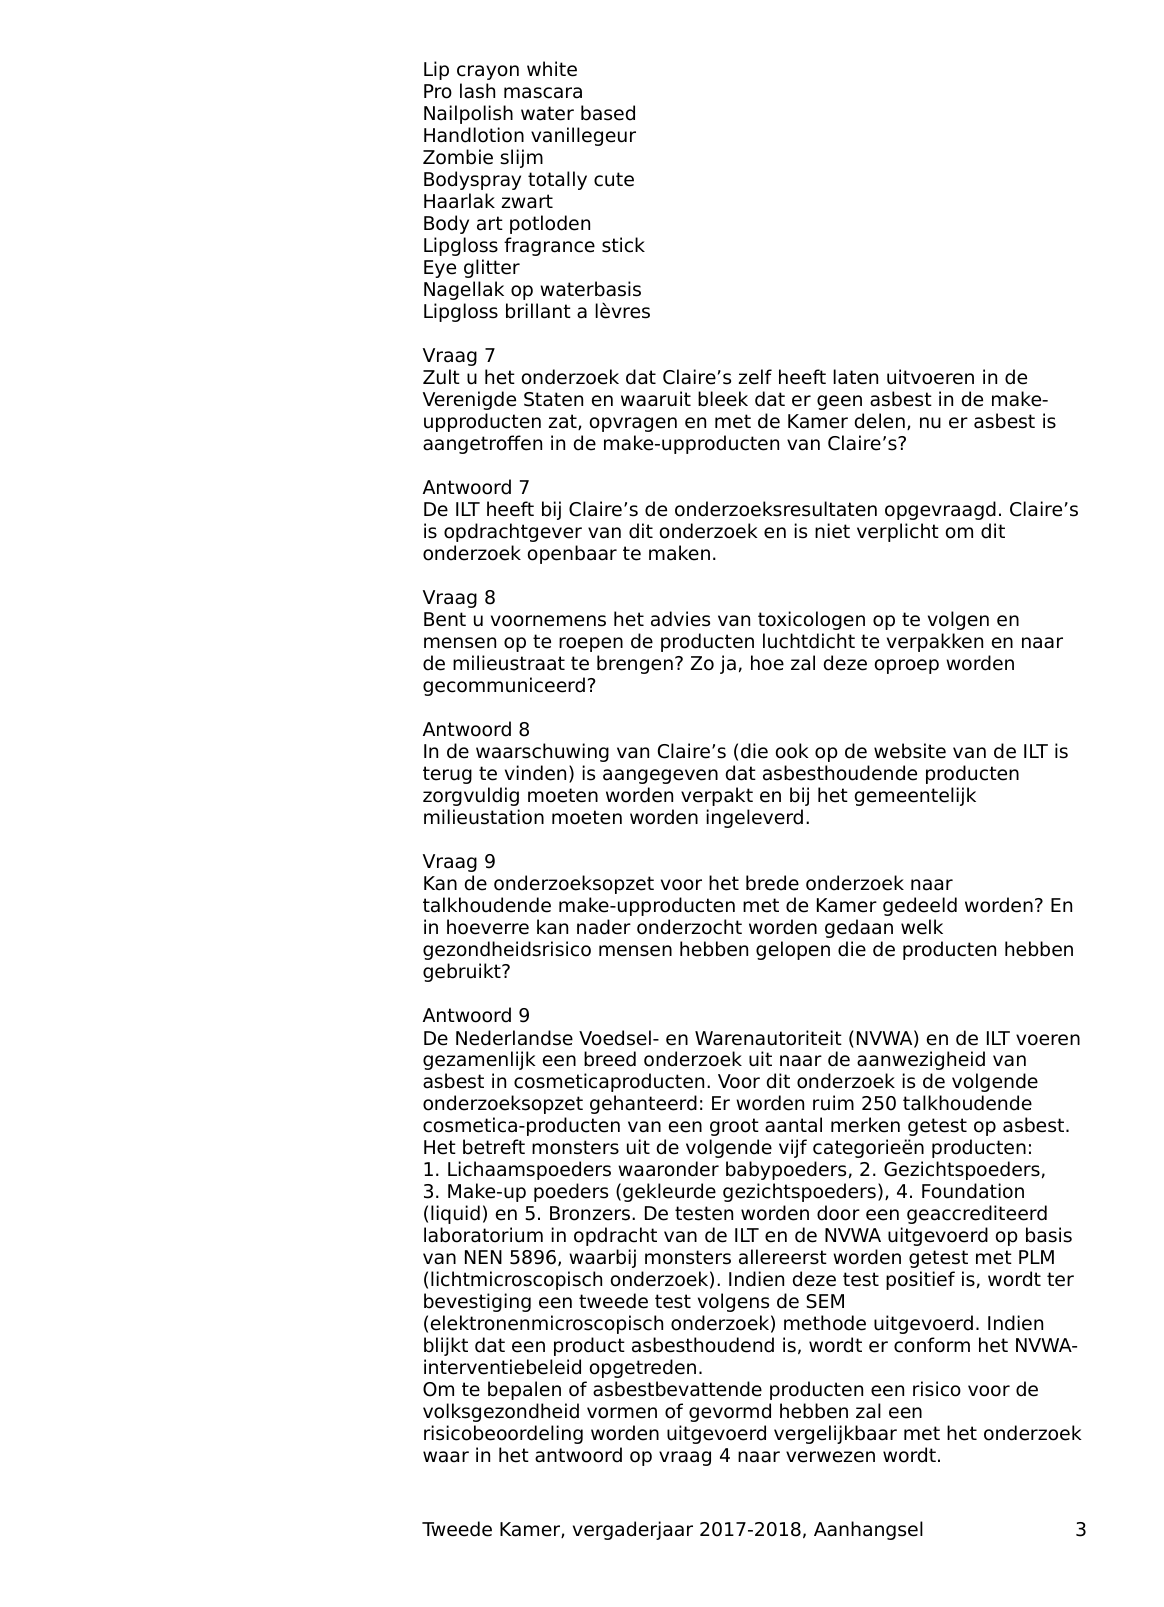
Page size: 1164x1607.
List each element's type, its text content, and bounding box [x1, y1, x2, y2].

text Zombie slijm [422, 147, 1087, 169]
text Nailpolish water based [422, 103, 1087, 125]
text Haarlak zwart [422, 191, 1087, 213]
text Body art potloden [422, 213, 1087, 235]
text Eye glitter [422, 257, 1087, 279]
text Pro lash mascara [422, 81, 1087, 103]
text Bodyspray totally cute [422, 169, 1087, 191]
text Vraag 8 [422, 587, 1087, 609]
text Vraag 9 [422, 851, 1087, 873]
text Zult u het onderzoek dat Claire’s zelf heeft laten uitvoeren in de Verenigde Staten en waaruit bleek dat er geen asbest in de make-upproducten zat, opvragen en met de Kamer delen, nu er asbest is aangetroffen in de make-upproducten van Claire’s? [422, 367, 1087, 455]
text Lipgloss brillant a lèvres [422, 301, 1087, 323]
text De Nederlandse Voedsel- en Warenautoriteit (NVWA) en de ILT voeren gezamenlijk een breed onderzoek uit naar de aanwezigheid van asbest in cosmeticaproducten. Voor dit onderzoek is de volgende onderzoeksopzet gehanteerd: Er worden ruim 250 talkhoudende cosmetica-producten van een groot aantal merken getest op asbest. Het betreft monsters uit de volgende vijf categorieën producten: 1. Lichaamspoeders waaronder babypoeders, 2. Gezichtspoeders, 3. Make-up poeders (gekleurde gezichtspoeders), 4. Foundation (liquid) en 5. Bronzers. De testen worden door een geaccrediteerd laboratorium in opdracht van de ILT en de NVWA uitgevoerd op basis van NEN 5896, waarbij monsters allereerst worden getest met PLM (lichtmicroscopisch onderzoek). Indien deze test positief is, wordt ter bevestiging een tweede test volgens de SEM (elektronenmicroscopisch onderzoek) methode uitgevoerd. Indien blijkt dat een product asbesthoudend is, wordt er conform het NVWA-interventiebeleid opgetreden. [422, 1027, 1087, 1379]
text De ILT heeft bij Claire’s de onderzoeksresultaten opgevraagd. Claire’s is opdrachtgever van dit onderzoek en is niet verplicht om dit onderzoek openbaar te maken. [422, 499, 1087, 565]
text Handlotion vanillegeur [422, 125, 1087, 147]
text In de waarschuwing van Claire’s (die ook op de website van de ILT is terug te vinden) is aangegeven dat asbesthoudende producten zorgvuldig moeten worden verpakt en bij het gemeentelijk milieustation moeten worden ingeleverd. [422, 741, 1087, 829]
text Bent u voornemens het advies van toxicologen op te volgen en mensen op te roepen de producten luchtdicht te verpakken en naar de milieustraat te brengen? Zo ja, hoe zal deze oproep worden gecommuniceerd? [422, 609, 1087, 697]
text Nagellak op waterbasis [422, 279, 1087, 301]
text Lipgloss fragrance stick [422, 235, 1087, 257]
text Vraag 7 [422, 345, 1087, 367]
text Kan de onderzoeksopzet voor het brede onderzoek naar talkhoudende make-upproducten met de Kamer gedeeld worden? En in hoeverre kan nader onderzocht worden gedaan welk gezondheidsrisico mensen hebben gelopen die de producten hebben gebruikt? [422, 873, 1087, 983]
text Antwoord 8 [422, 719, 1087, 741]
text Antwoord 7 [422, 477, 1087, 499]
text Antwoord 9 [422, 1005, 1087, 1027]
text Lip crayon white [422, 59, 1087, 81]
text Om te bepalen of asbestbevattende producten een risico voor de volksgezondheid vormen of gevormd hebben zal een risicobeoordeling worden uitgevoerd vergelijkbaar met het onderzoek waar in het antwoord op vraag 4 naar verwezen wordt. [422, 1379, 1087, 1467]
